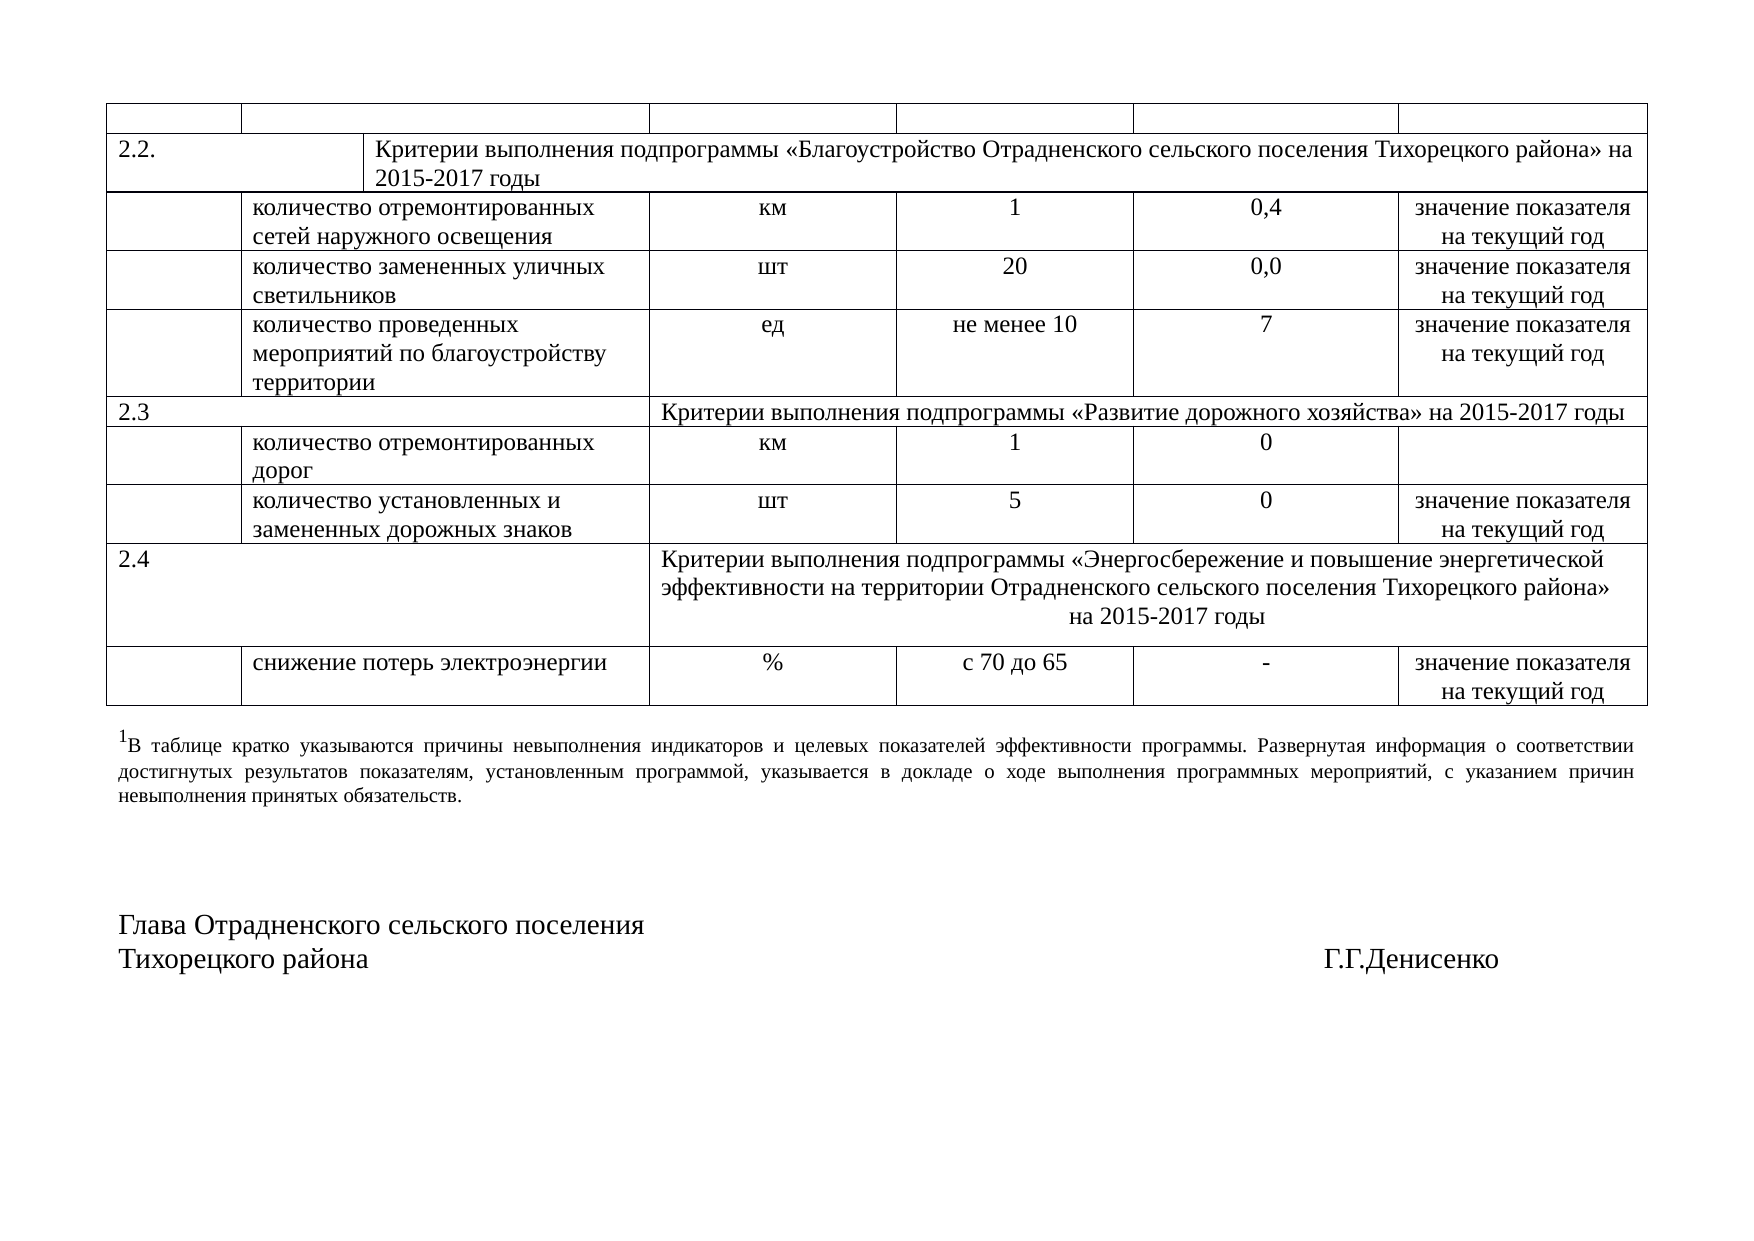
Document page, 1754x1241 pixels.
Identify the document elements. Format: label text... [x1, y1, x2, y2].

table_cell количество замененных уличных светильников [242, 251, 649, 308]
table_cell значение показателя на текущий год [1399, 647, 1647, 705]
table_cell Критерии выполнения подпрограммы «Благоустройство Отрадненского сельского поселения Тихорецкого района» на 2015-2017 годы [364, 134, 1647, 191]
table_cell значение показателя на текущий год [1399, 310, 1647, 396]
table_cell [1399, 427, 1647, 484]
table_cell количество отремонтированных дорог [242, 427, 649, 484]
table_cell [897, 104, 1133, 133]
table_cell 1 [897, 427, 1133, 484]
table_cell 0 [1134, 427, 1398, 484]
text Тихорецкого района Г.Г.Денисенко [118, 941, 1636, 974]
table_cell Критерии выполнения подпрограммы «Развитие дорожного хозяйства» на 2015-2017 годы [650, 397, 1647, 426]
table_cell 0,0 [1134, 251, 1398, 308]
table_cell км [650, 193, 896, 250]
table_cell [107, 310, 241, 396]
table_cell 0 [1134, 485, 1398, 543]
table_cell ед [650, 310, 896, 396]
table_cell количество установленных и замененных дорожных знаков [242, 485, 649, 543]
table_cell 5 [897, 485, 1133, 543]
table_cell 2.3 [107, 397, 649, 426]
table_cell [107, 193, 241, 250]
table_cell [242, 104, 649, 133]
table_cell шт [650, 485, 896, 543]
table_cell количество проведенных мероприятий по благоустройству территории [242, 310, 649, 396]
table_cell [107, 427, 241, 484]
table_cell [107, 251, 241, 308]
table_cell 1 [897, 193, 1133, 250]
table_cell шт [650, 251, 896, 308]
text Глава Отрадненского сельского поселения [118, 907, 1636, 941]
table_cell снижение потерь электроэнергии [242, 647, 649, 705]
table_cell [1399, 104, 1647, 133]
table_cell км [650, 427, 896, 484]
table_cell [107, 647, 241, 705]
table_cell [107, 485, 241, 543]
table_cell Критерии выполнения подпрограммы «Энергосбережение и повышение энергетической эффективности на территории Отрадненского сельского поселения Тихорецкого района» на 2015-2017 годы [650, 544, 1647, 646]
table_cell значение показателя на текущий год [1399, 193, 1647, 250]
text 1В таблице кратко указываются причины невыполнения индикаторов и целевых показателей эффективности программы. Развернутая информация о соответствии достигнутых результатов показателям, установленным программой, указывается в докладе о ходе выполнения программных мероприятий, с указанием причин невыполнения принятых обязательств. [118, 725, 1636, 807]
table_cell [1134, 104, 1398, 133]
table_cell - [1134, 647, 1398, 705]
table_cell 0,4 [1134, 193, 1398, 250]
table_cell 7 [1134, 310, 1398, 396]
table_cell значение показателя на текущий год [1399, 251, 1647, 308]
table_cell 20 [897, 251, 1133, 308]
table_cell [107, 104, 241, 133]
table_cell 2.4 [107, 544, 649, 646]
table_cell с 70 до 65 [897, 647, 1133, 705]
table_cell [650, 104, 896, 133]
table_cell значение показателя на текущий год [1399, 485, 1647, 543]
table_cell % [650, 647, 896, 705]
table_cell не менее 10 [897, 310, 1133, 396]
table_cell 2.2. [107, 134, 363, 191]
table_cell количество отремонтированных сетей наружного освещения [242, 193, 649, 250]
